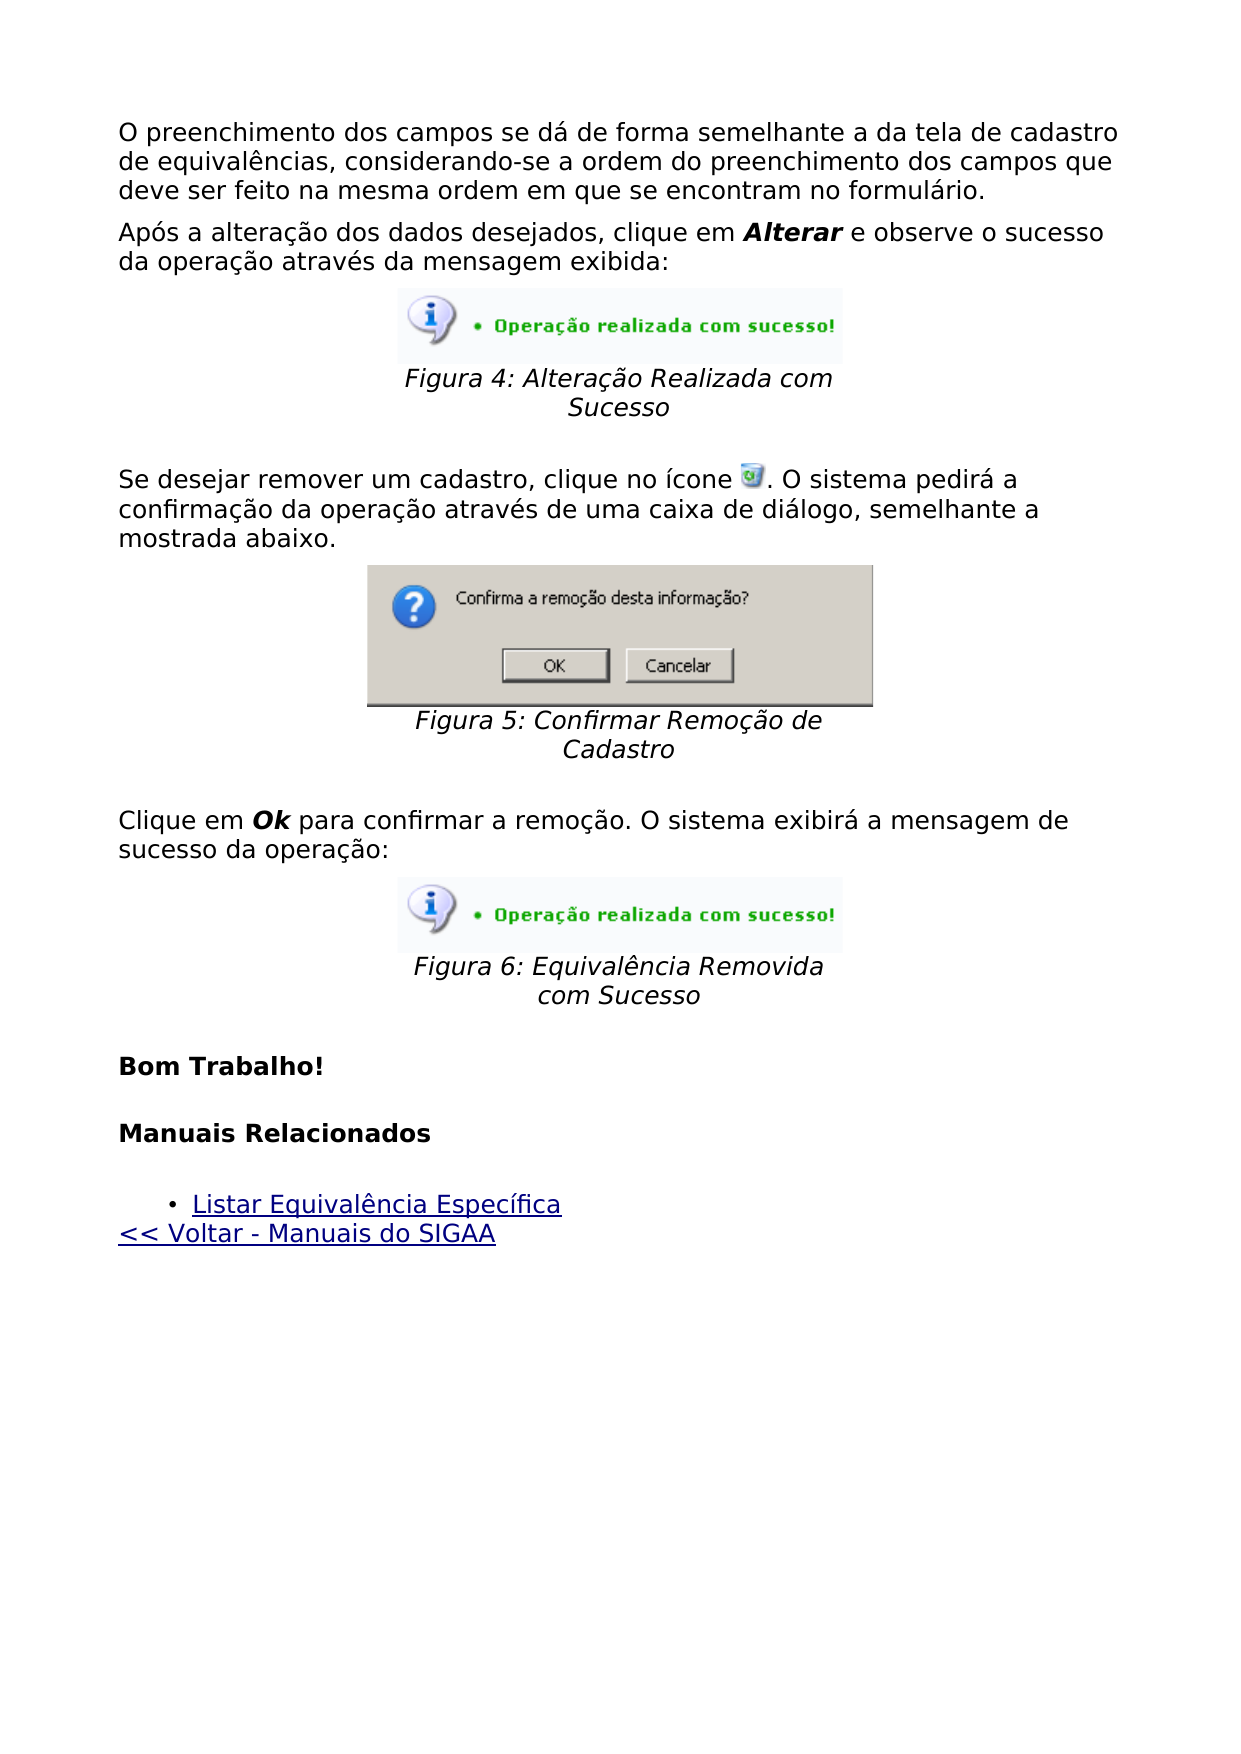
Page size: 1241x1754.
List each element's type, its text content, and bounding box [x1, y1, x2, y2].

text O preenchimento dos campos se dá de forma semelhante a da tela de cadastro de equivalências, considerando-se a ordem do preenchimento dos campos que deve ser feito na mesma ordem em que se encontram no formulário. [118, 118, 1122, 206]
picture [397, 288, 843, 364]
text Figura 5: Confirmar Remoção de Cadastro [367, 707, 873, 765]
text << Voltar - Manuais do SIGAA [118, 1219, 1122, 1248]
text Figura 6: Equivalência Removida com Sucesso [397, 953, 843, 1011]
text Após a alteração dos dados desejados, clique em Alterar e observe o sucesso da operação através da mensagem exibida: [118, 218, 1122, 276]
text Bom Trabalho! [118, 1052, 1122, 1081]
text Clique em Ok para confirmar a remoção. O sistema exibirá a mensagem de sucesso da operação: [118, 806, 1122, 865]
picture [397, 877, 843, 953]
picture [367, 565, 874, 707]
picture [740, 463, 766, 489]
list Listar Equivalência Específica [177, 1190, 1122, 1219]
text Figura 4: Alteração Realizada com Sucesso [397, 364, 843, 422]
subtitle Manuais Relacionados [118, 1119, 1122, 1148]
text Se desejar remover um cadastro, clique no ícone . O sistema pedirá a confirmação da operação através de uma caixa de diálogo, semelhante a mostrada abaixo. [118, 464, 1122, 553]
